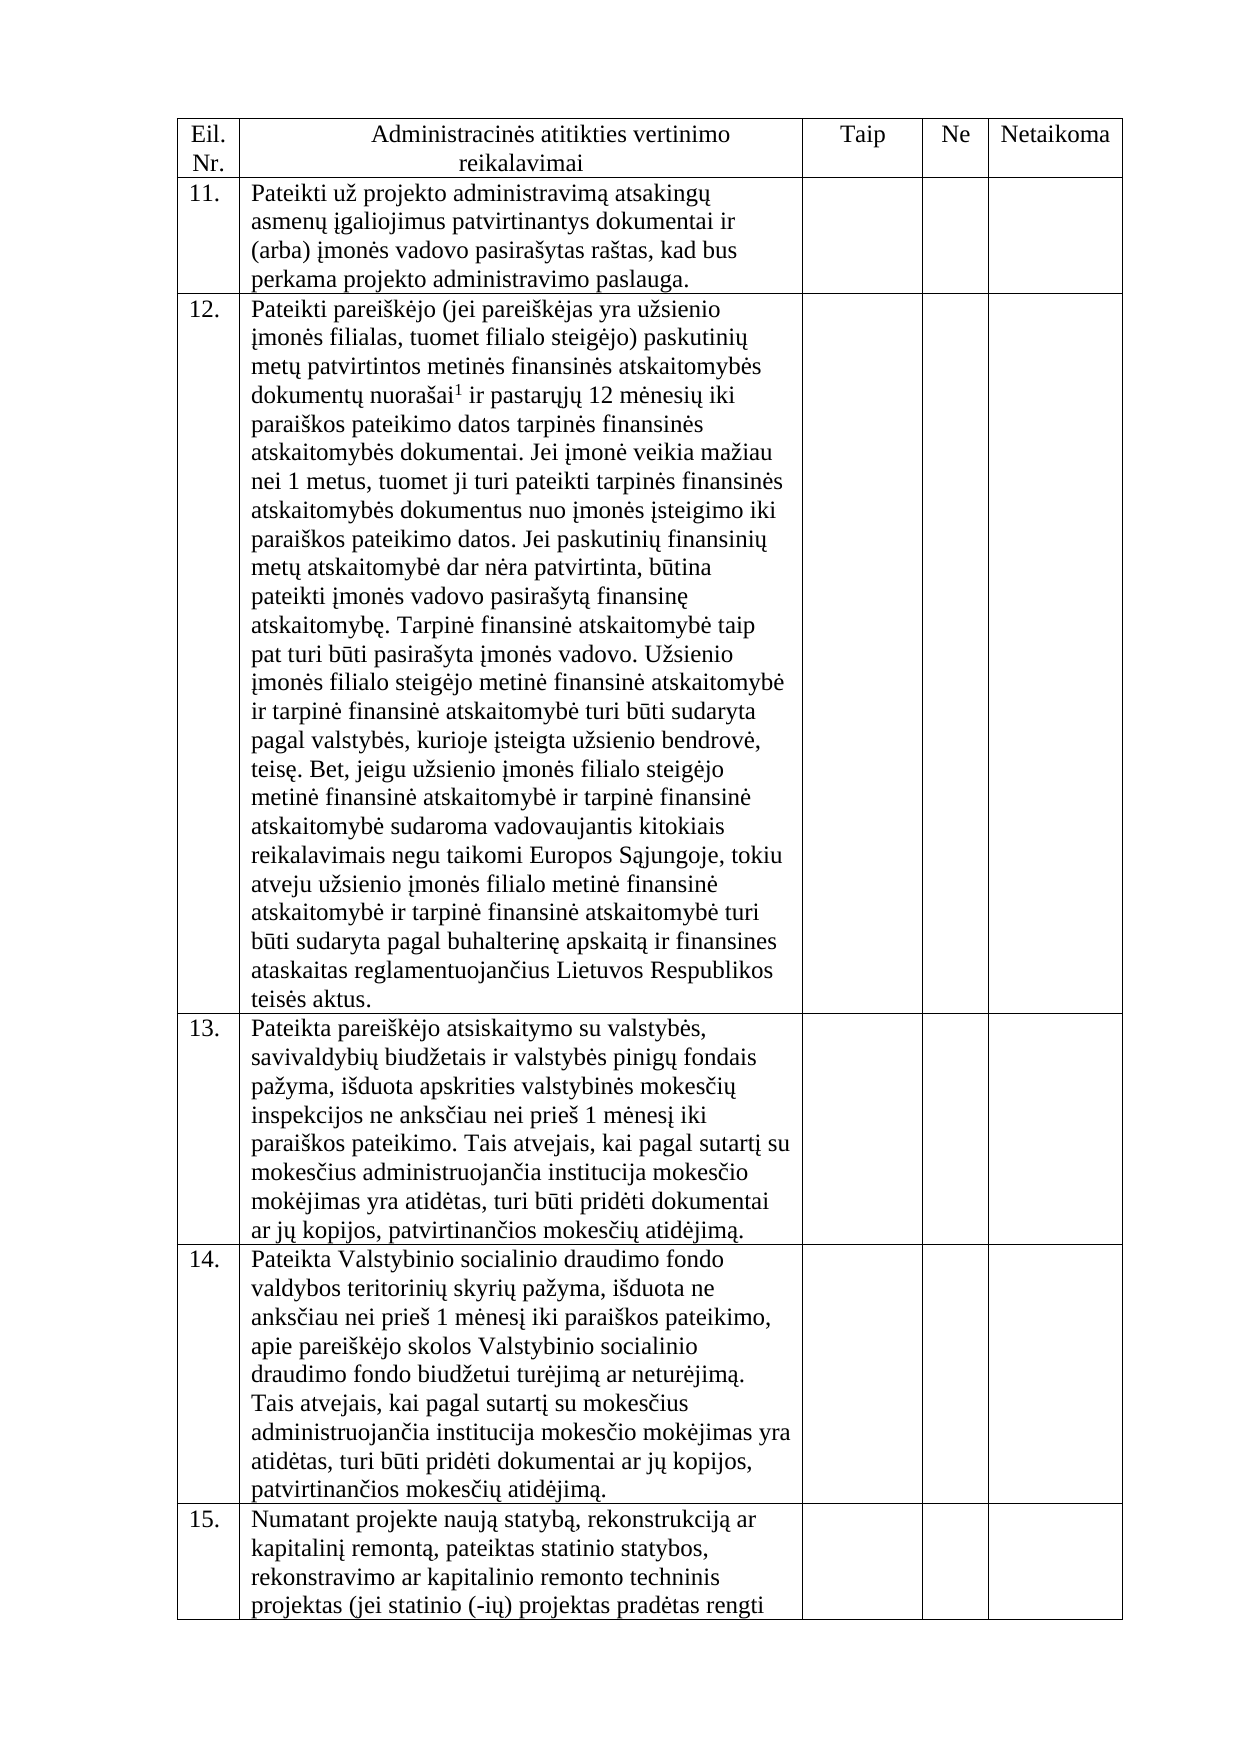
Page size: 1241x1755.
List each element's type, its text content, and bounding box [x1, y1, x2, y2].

table_cell 12. [178, 294, 239, 1012]
table_cell [923, 178, 988, 293]
table_cell [923, 1245, 988, 1503]
table_header Administracinės atitikties vertinimo reikalavimai [240, 119, 802, 177]
table_header Netaikoma [989, 119, 1122, 177]
table_cell [923, 294, 988, 1012]
table_cell [803, 1504, 922, 1619]
table_header Eil. Nr. [178, 119, 239, 177]
table_header Ne [923, 119, 988, 177]
table_cell Pateikti pareiškėjo (jei pareiškėjas yra užsienio įmonės filialas, tuomet filialo steigėjo) paskutinių metų patvirtintos metinės finansinės atskaitomybės dokumentų nuorašai1 ir pastarųjų 12 mėnesių iki paraiškos pateikimo datos tarpinės finansinės atskaitomybės dokumentai. Jei įmonė veikia mažiau nei 1 metus, tuomet ji turi pateikti tarpinės finansinės atskaitomybės dokumentus nuo įmonės įsteigimo iki paraiškos pateikimo datos. Jei paskutinių finansinių metų atskaitomybė dar nėra patvirtinta, būtina pateikti įmonės vadovo pasirašytą finansinę atskaitomybę. Tarpinė finansinė atskaitomybė taip pat turi būti pasirašyta įmonės vadovo. Užsienio įmonės filialo steigėjo metinė finansinė atskaitomybė ir tarpinė finansinė atskaitomybė turi būti sudaryta pagal valstybės, kurioje įsteigta užsienio bendrovė, teisę. Bet, jeigu užsienio įmonės filialo steigėjo metinė finansinė atskaitomybė ir tarpinė finansinė atskaitomybė sudaroma vadovaujantis kitokiais reikalavimais negu taikomi Europos Sąjungoje, tokiu atveju užsienio įmonės filialo metinė finansinė atskaitomybė ir tarpinė finansinė atskaitomybė turi būti sudaryta pagal buhalterinę apskaitą ir finansines ataskaitas reglamentuojančius Lietuvos Respublikos teisės aktus. [240, 294, 802, 1012]
table_cell [923, 1014, 988, 1243]
table_cell [803, 294, 922, 1012]
table_cell [803, 1245, 922, 1503]
table_cell Pateikti už projekto administravimą atsakingų asmenų įgaliojimus patvirtinantys dokumentai ir (arba) įmonės vadovo pasirašytas raštas, kad bus perkama projekto administravimo paslauga. [240, 178, 802, 293]
table_cell [989, 294, 1122, 1012]
table_cell Pateikta pareiškėjo atsiskaitymo su valstybės, savivaldybių biudžetais ir valstybės pinigų fondais pažyma, išduota apskrities valstybinės mokesčių inspekcijos ne anksčiau nei prieš 1 mėnesį iki paraiškos pateikimo. Tais atvejais, kai pagal sutartį su mokesčius administruojančia institucija mokesčio mokėjimas yra atidėtas, turi būti pridėti dokumentai ar jų kopijos, patvirtinančios mokesčių atidėjimą. [240, 1014, 802, 1243]
table_cell 15. [178, 1504, 239, 1619]
table_cell [803, 1014, 922, 1243]
table_cell [923, 1504, 988, 1619]
table_cell Pateikta Valstybinio socialinio draudimo fondo valdybos teritorinių skyrių pažyma, išduota ne anksčiau nei prieš 1 mėnesį iki paraiškos pateikimo, apie pareiškėjo skolos Valstybinio socialinio draudimo fondo biudžetui turėjimą ar neturėjimą. Tais atvejais, kai pagal sutartį su mokesčius administruojančia institucija mokesčio mokėjimas yra atidėtas, turi būti pridėti dokumentai ar jų kopijos, patvirtinančios mokesčių atidėjimą. [240, 1245, 802, 1503]
table_cell Numatant projekte naują statybą, rekonstrukciją ar kapitalinį remontą, pateiktas statinio statybos, rekonstravimo ar kapitalinio remonto techninis projektas (jei statinio (-ių) projektas pradėtas rengti [240, 1504, 802, 1619]
table_cell [989, 1245, 1122, 1503]
table_cell [803, 178, 922, 293]
table_cell [989, 178, 1122, 293]
table_cell 14. [178, 1245, 239, 1503]
table_header Taip [803, 119, 922, 177]
table_cell [989, 1504, 1122, 1619]
table_cell [989, 1014, 1122, 1243]
table_cell 11. [178, 178, 239, 293]
table_cell 13. [178, 1014, 239, 1243]
